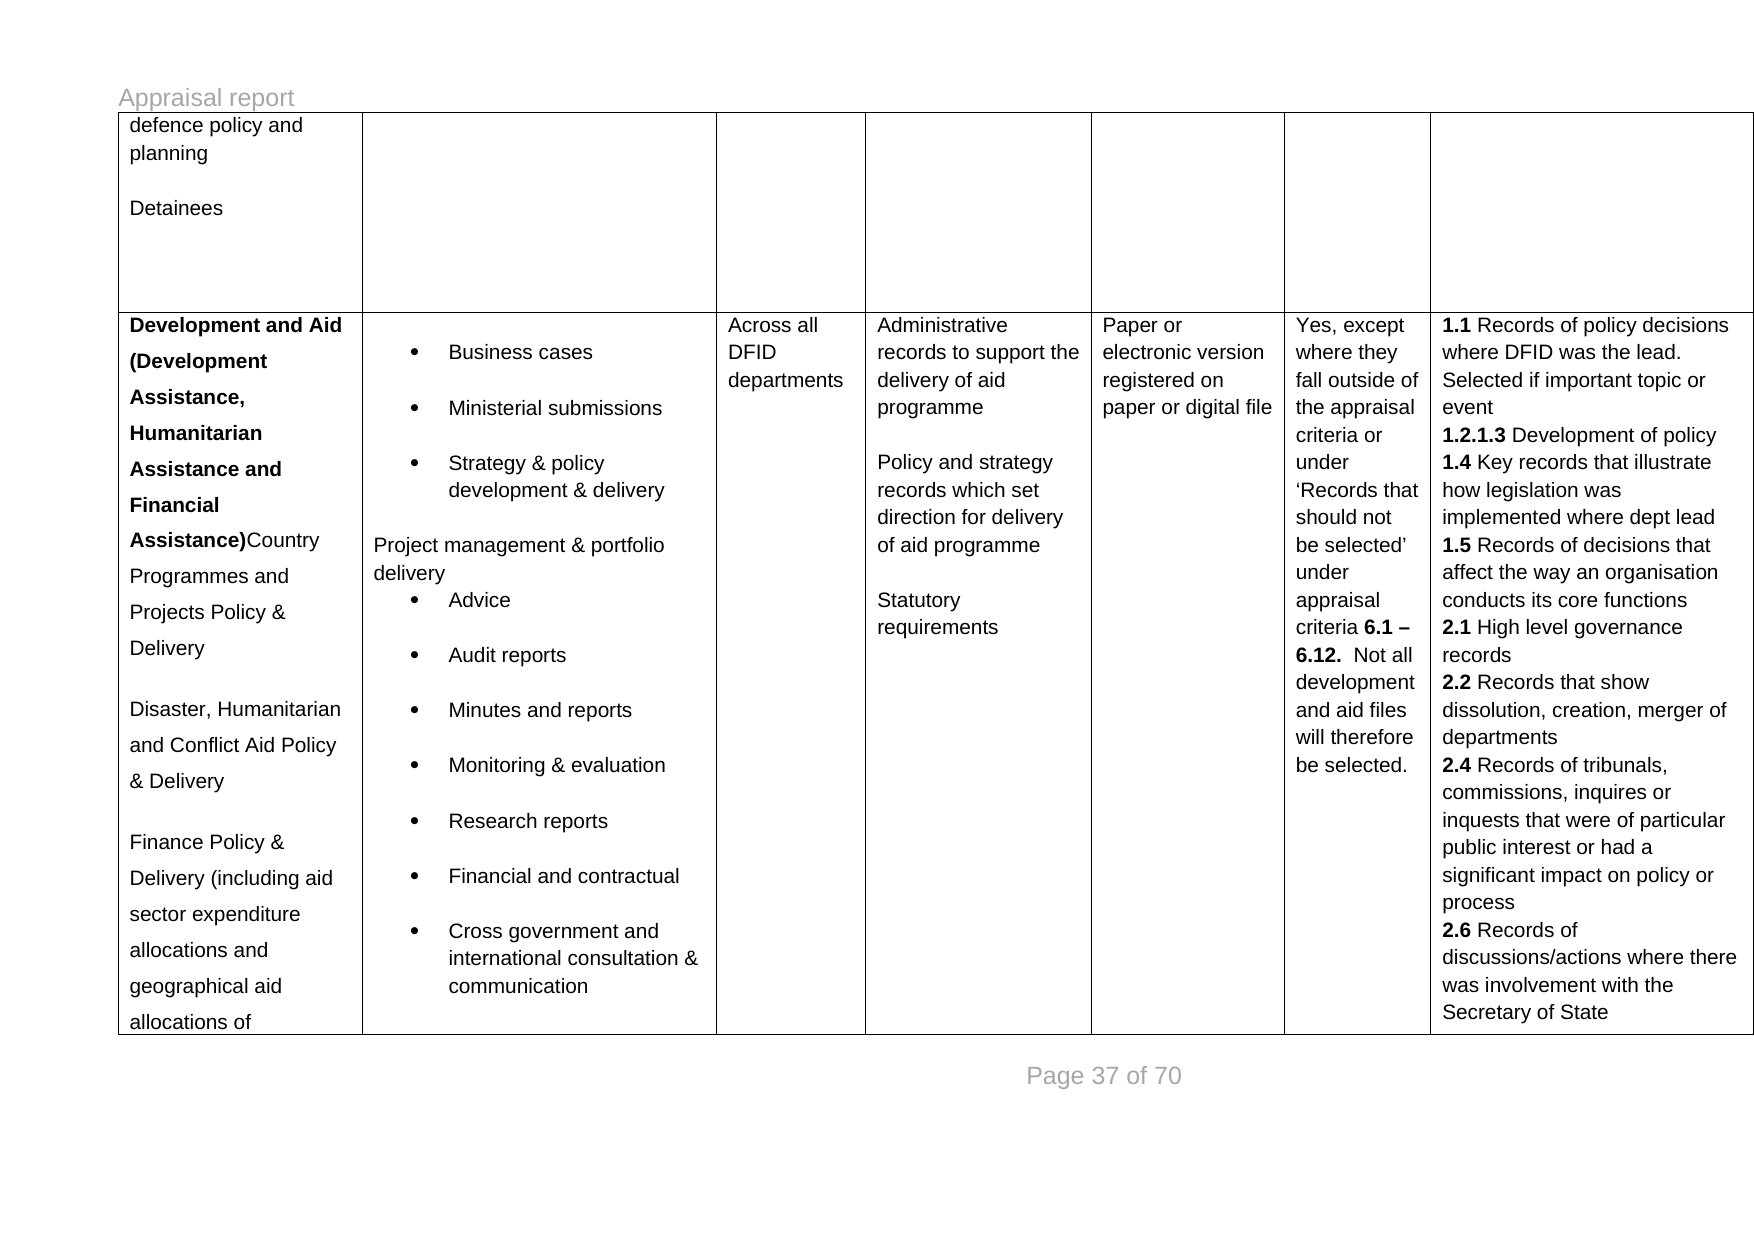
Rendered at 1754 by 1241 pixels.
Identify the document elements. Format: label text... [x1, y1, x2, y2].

table_cell [1285, 113, 1430, 312]
table_cell Yes, except where they fall outside of the appraisal criteria or under ‘Records that should not be selected’ under appraisal criteria 6.1 – 6.12. Not all development and aid files will therefore be selected. [1285, 313, 1430, 1033]
table_cell [363, 113, 716, 312]
table_cell Business cases Ministerial submissions Strategy & policy development & delivery Project management & portfolio delivery Advice Audit reports Minutes and reports Monitoring & evaluation Research reports Financial and contractual Cross government and international consultation & communication Multilateral agreements Policy, legislation and agreement [363, 313, 716, 1033]
table_cell Paper or electronic version registered on paper or digital file [1092, 313, 1284, 1033]
table_cell defence policy and planning Detainees [119, 113, 362, 312]
table_cell Across all DFID departments [717, 313, 865, 1033]
table_cell Development and Aid (Development Assistance, Humanitarian Assistance and Financial Assistance)Country Programmes and Projects Policy & Delivery Disaster, Humanitarian and Conflict Aid Policy & Delivery Finance Policy & Delivery (including aid sector expenditure allocations and geographical aid allocations of [119, 313, 362, 1033]
table_cell 1.1 Records of policy decisions where DFID was the lead. Selected if important topic or event 1.2.1.3 Development of policy 1.4 Key records that illustrate how legislation was implemented where dept lead 1.5 Records of decisions that affect the way an organisation conducts its core functions 2.1 High level governance records 2.2 Records that show dissolution, creation, merger of departments 2.4 Records of tribunals, commissions, inquires or inquests that were of particular public interest or had a significant impact on policy or process 2.6 Records of discussions/actions where there was involvement with the Secretary of State [1431, 313, 1753, 1033]
table_cell [1431, 113, 1753, 312]
table_cell [1092, 113, 1284, 312]
table_cell [866, 113, 1091, 312]
table_cell [717, 113, 865, 312]
table_cell Administrative records to support the delivery of aid programme Policy and strategy records which set direction for delivery of aid programme Statutory requirements [866, 313, 1091, 1033]
